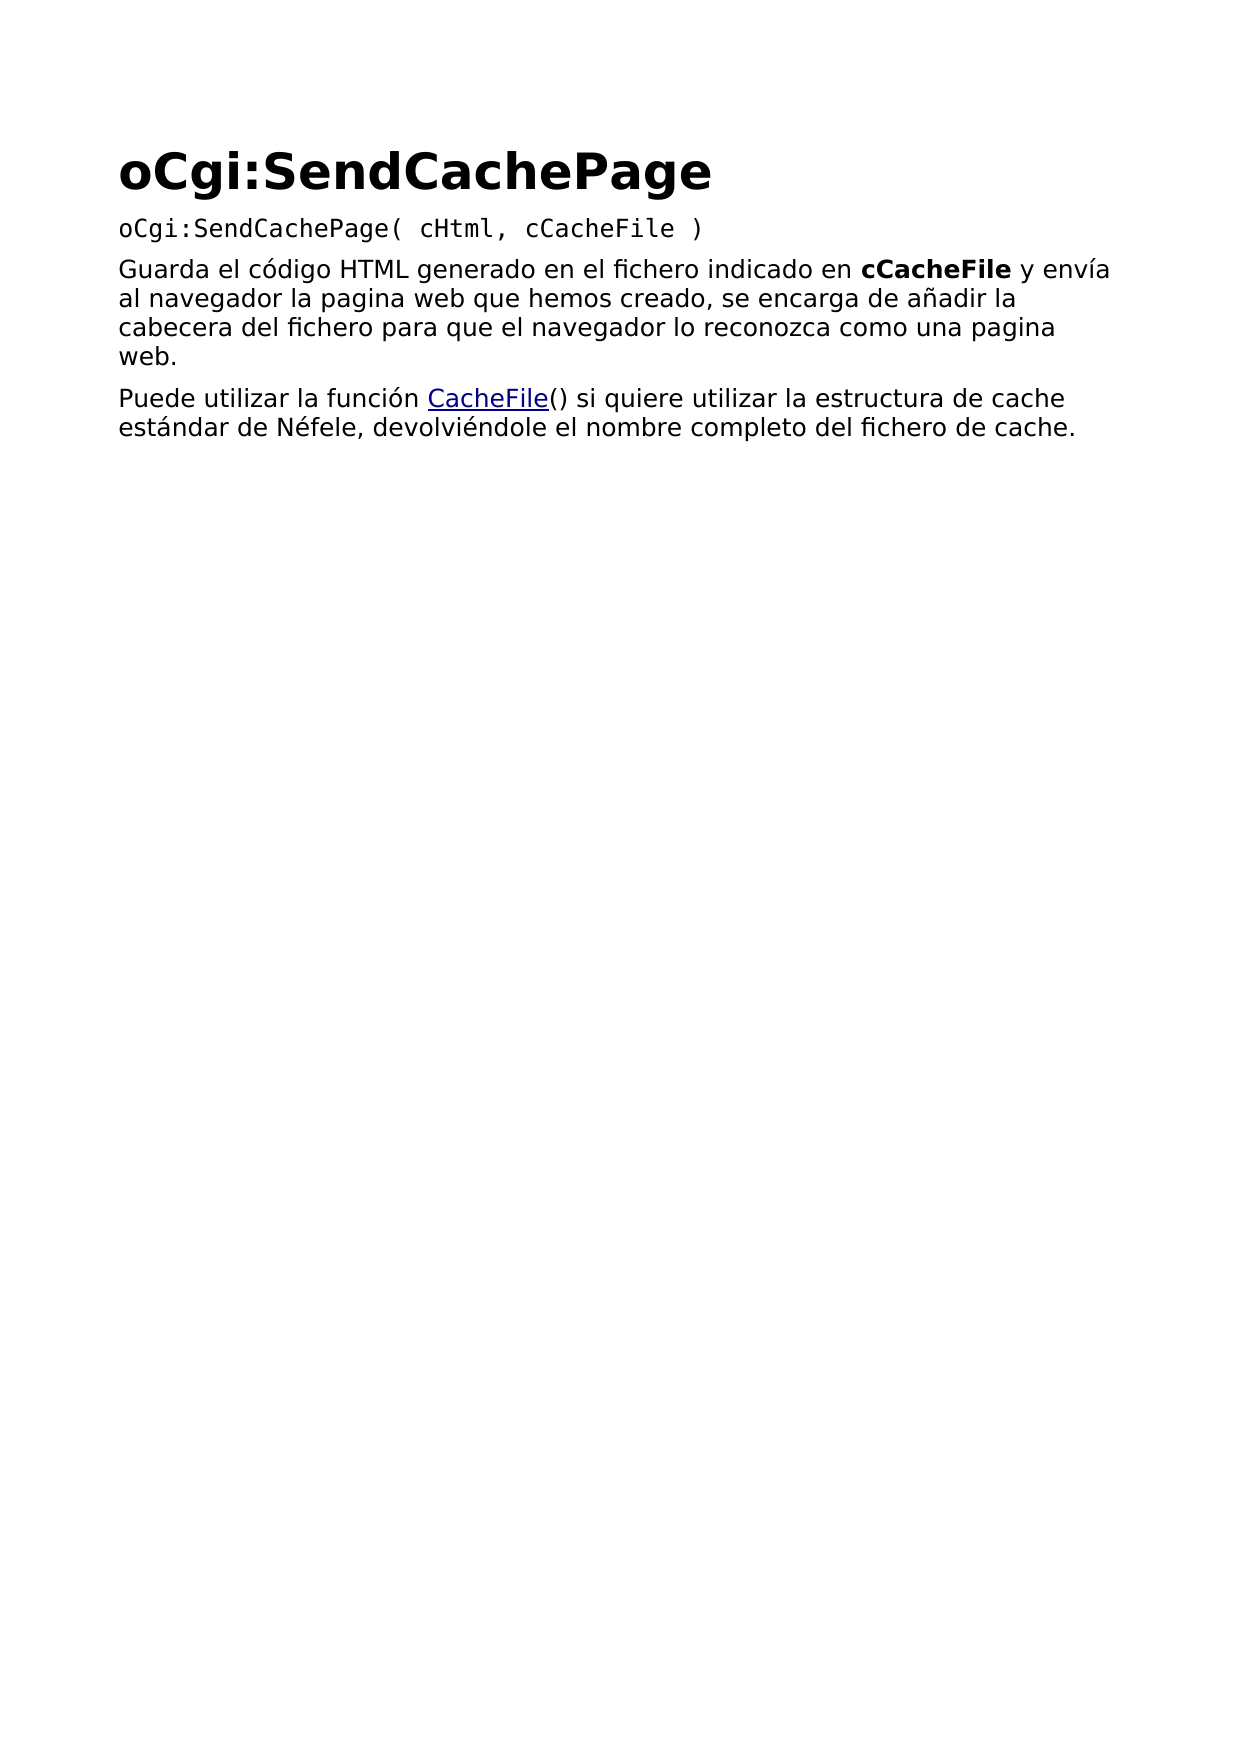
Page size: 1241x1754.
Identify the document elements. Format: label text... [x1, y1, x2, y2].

text oCgi:SendCachePage( cHtml, cCacheFile ) [118, 214, 1122, 243]
text Guarda el código HTML generado en el fichero indicado en cCacheFile y envía al navegador la pagina web que hemos creado, se encarga de añadir la cabecera del fichero para que el navegador lo reconozca como una pagina web. [118, 255, 1122, 371]
text Puede utilizar la función CacheFile() si quiere utilizar la estructura de cache estándar de Néfele, devolviéndole el nombre completo del fichero de cache. [118, 384, 1122, 442]
subtitle oCgi:SendCachePage [118, 143, 1122, 201]
